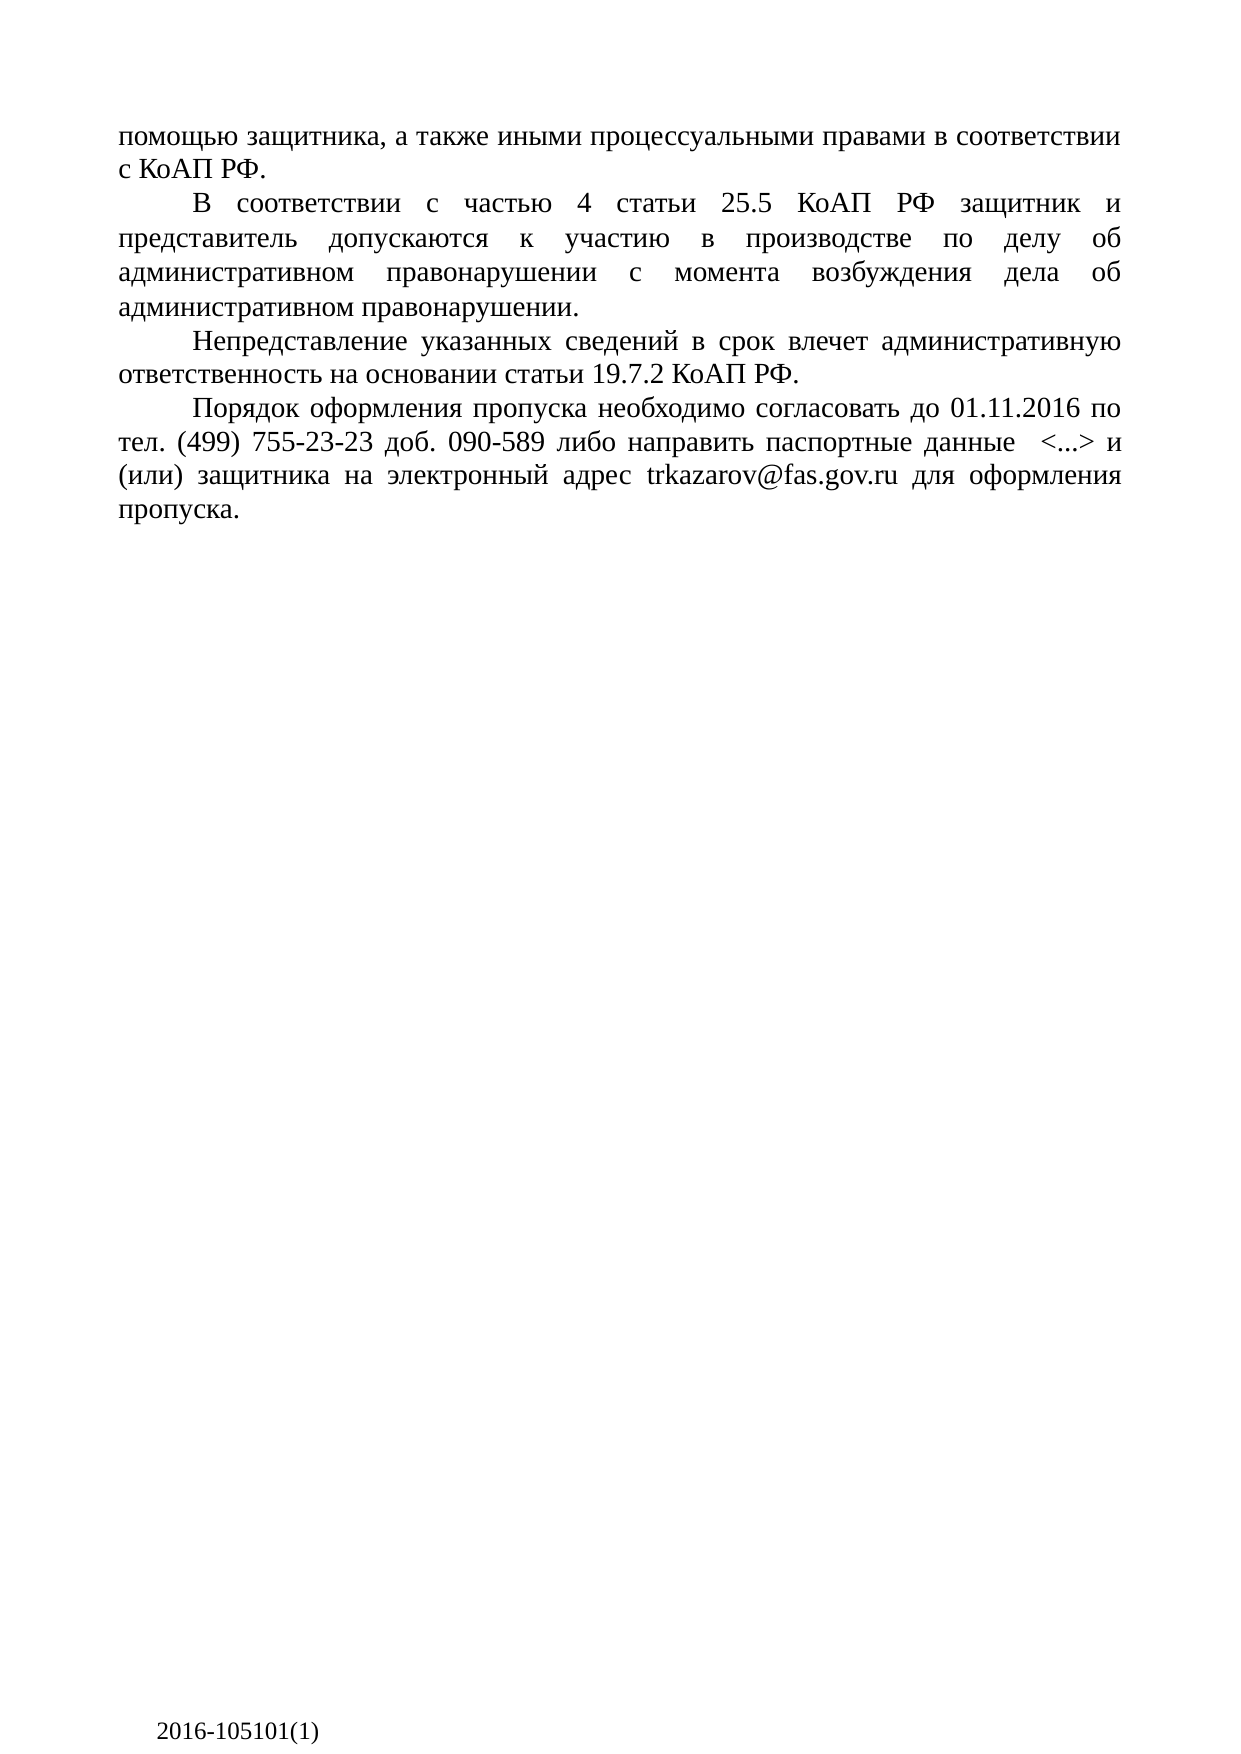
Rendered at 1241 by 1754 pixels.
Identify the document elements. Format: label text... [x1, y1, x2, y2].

text В соответствии с частью 4 статьи 25.5 КоАП РФ защитник и представитель допускаются к участию в производстве по делу об административном правонарушении с момента возбуждения дела об административном правонарушении. [118, 185, 1122, 322]
text Непредставление указанных сведений в срок влечет административную ответственность на основании статьи 19.7.2 КоАП РФ. [118, 323, 1122, 390]
text Порядок оформления пропуска необходимо согласовать до 01.11.2016 по тел. (499) 755-23-23 доб. 090-589 либо направить паспортные данные <...> и (или) защитника на электронный адрес trkazarov@fas.gov.ru для оформления пропуска. [118, 390, 1122, 524]
text помощью защитника, а также иными процессуальными правами в соответствии с КоАП РФ. [118, 118, 1122, 185]
